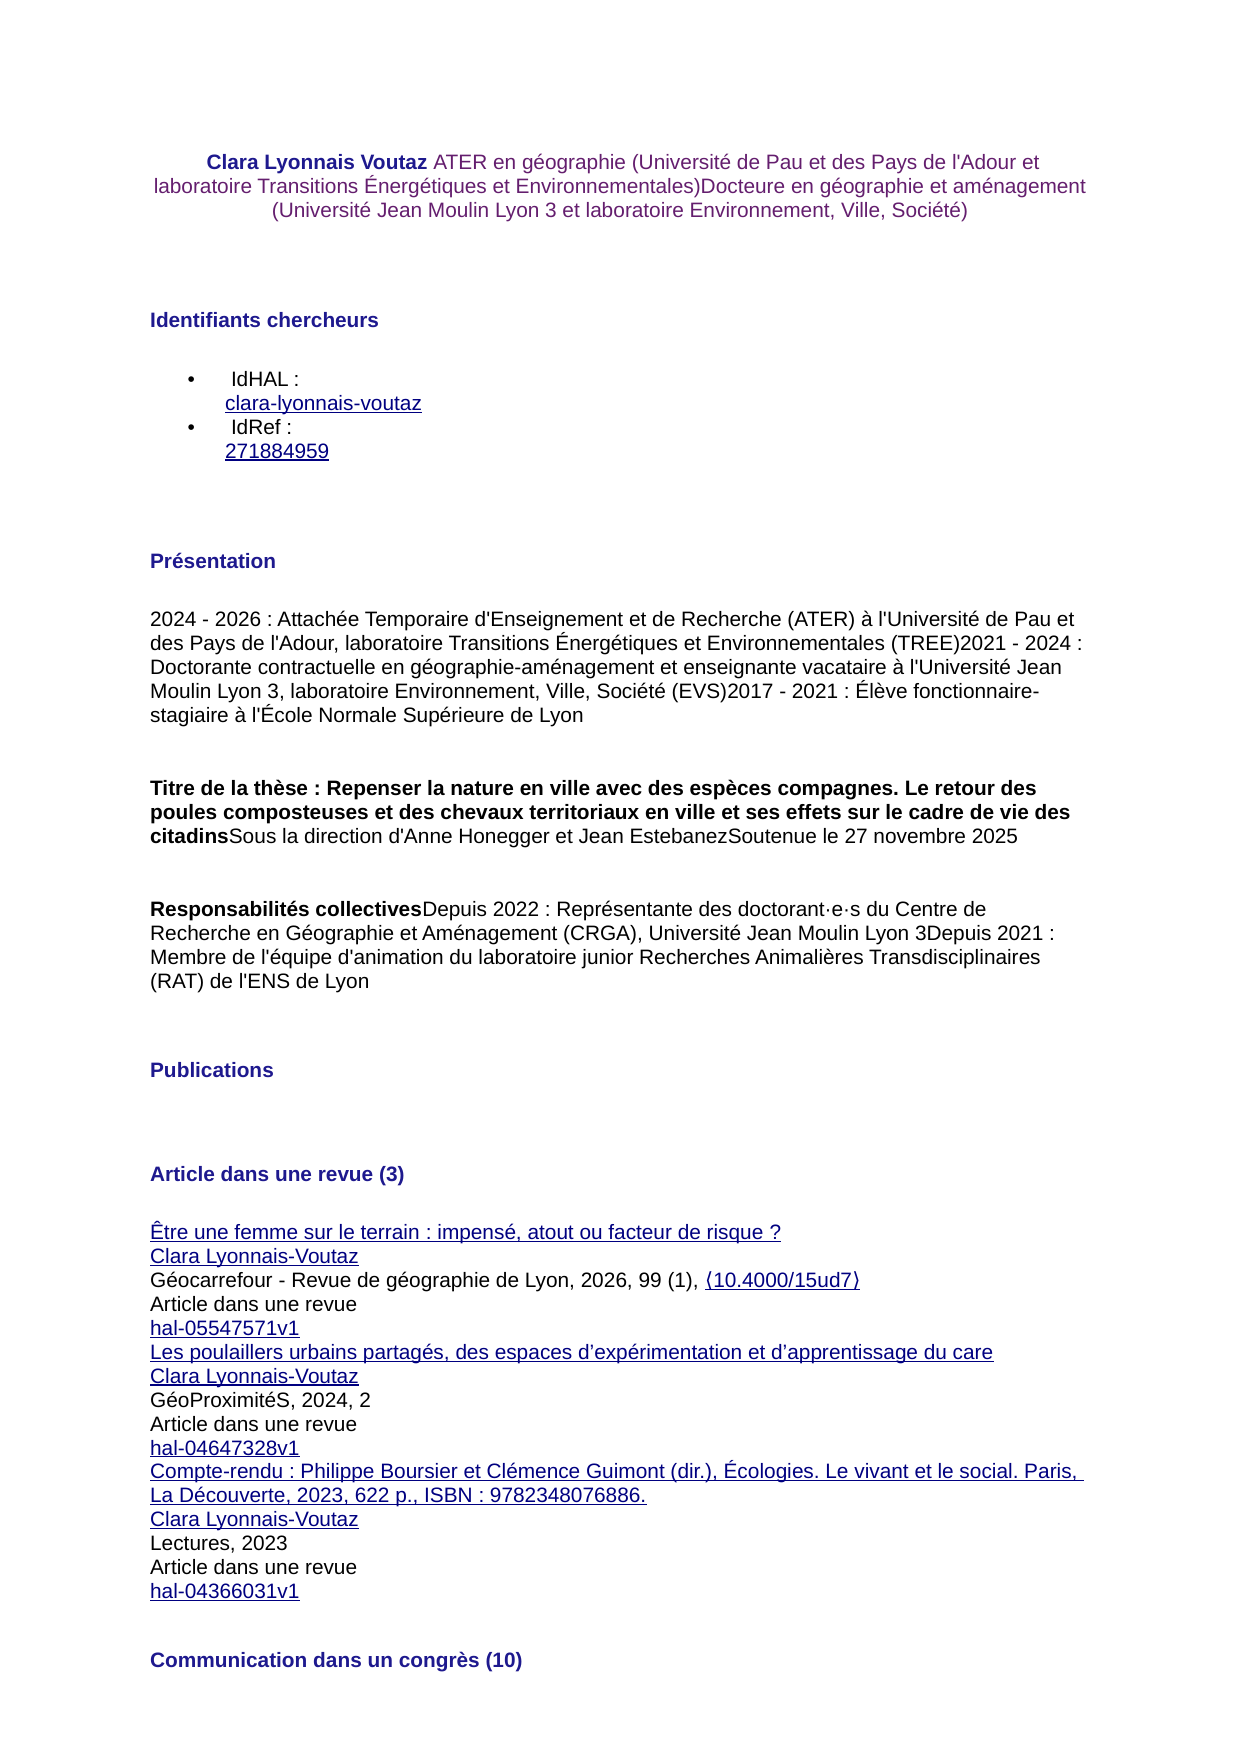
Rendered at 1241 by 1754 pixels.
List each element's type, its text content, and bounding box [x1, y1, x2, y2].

text Responsabilités collectivesDepuis 2022 : Représentante des doctorant·e·s du Centre de Recherche en Géographie et Aménagement (CRGA), Université Jean Moulin Lyon 3Depuis 2021 : Membre de l'équipe d'animation du laboratoire junior Recherches Animalières Transdisciplinaires (RAT) de l'ENS de Lyon [150, 897, 1090, 993]
subtitle Article dans une revue (3) [150, 1161, 1090, 1185]
subtitle Publications [150, 1058, 1090, 1082]
subtitle Communication dans un congrès (10) [150, 1648, 1090, 1672]
list 271884959 [187, 438, 1090, 462]
list IdHAL : [187, 367, 1090, 391]
subtitle Identifiants chercheurs [150, 308, 1090, 332]
table_cell Compte-rendu : Philippe Boursier et Clémence Guimont (dir.), Écologies. Le vivant et le social. Paris, La Découverte, 2023, 622 p., ISBN : 9782348076886. Clara Lyonnais-Voutaz Lectures, 2023 Article dans une revue hal-04366031v1 [150, 1459, 1090, 1603]
table_header Être une femme sur le terrain : impensé, atout ou facteur de risque ? Clara Lyonnais-Voutaz Géocarrefour - Revue de géographie de Lyon, 2026, 99 (1), ⟨10.4000/15ud7⟩ Article dans une revue hal-05547571v1 [150, 1220, 1090, 1339]
subtitle Présentation [150, 549, 1090, 573]
table_cell Les poulaillers urbains partagés, des espaces d’expérimentation et d’apprentissage du care Clara Lyonnais-Voutaz GéoProximitéS, 2024, 2 Article dans une revue hal-04647328v1 [150, 1340, 1090, 1459]
list IdRef : [187, 414, 1090, 438]
subtitle Clara Lyonnais Voutaz ATER en géographie (Université de Pau et des Pays de l'Adour et laboratoire Transitions Énergétiques et Environnementales)Docteure en géographie et aménagement (Université Jean Moulin Lyon 3 et laboratoire Environnement, Ville, Société) [150, 150, 1090, 222]
list clara-lyonnais-voutaz [187, 391, 1090, 414]
text Titre de la thèse : Repenser la nature en ville avec des espèces compagnes. Le retour des poules composteuses et des chevaux territoriaux en ville et ses effets sur le cadre de vie des citadinsSous la direction d'Anne Honegger et Jean EstebanezSoutenue le 27 novembre 2025 [150, 776, 1090, 848]
text 2024 - 2026 : Attachée Temporaire d'Enseignement et de Recherche (ATER) à l'Université de Pau et des Pays de l'Adour, laboratoire Transitions Énergétiques et Environnementales (TREE)2021 - 2024 : Doctorante contractuelle en géographie-aménagement et enseignante vacataire à l'Université Jean Moulin Lyon 3, laboratoire Environnement, Ville, Société (EVS)2017 - 2021 : Élève fonctionnaire-stagiaire à l'École Normale Supérieure de Lyon [150, 607, 1090, 727]
